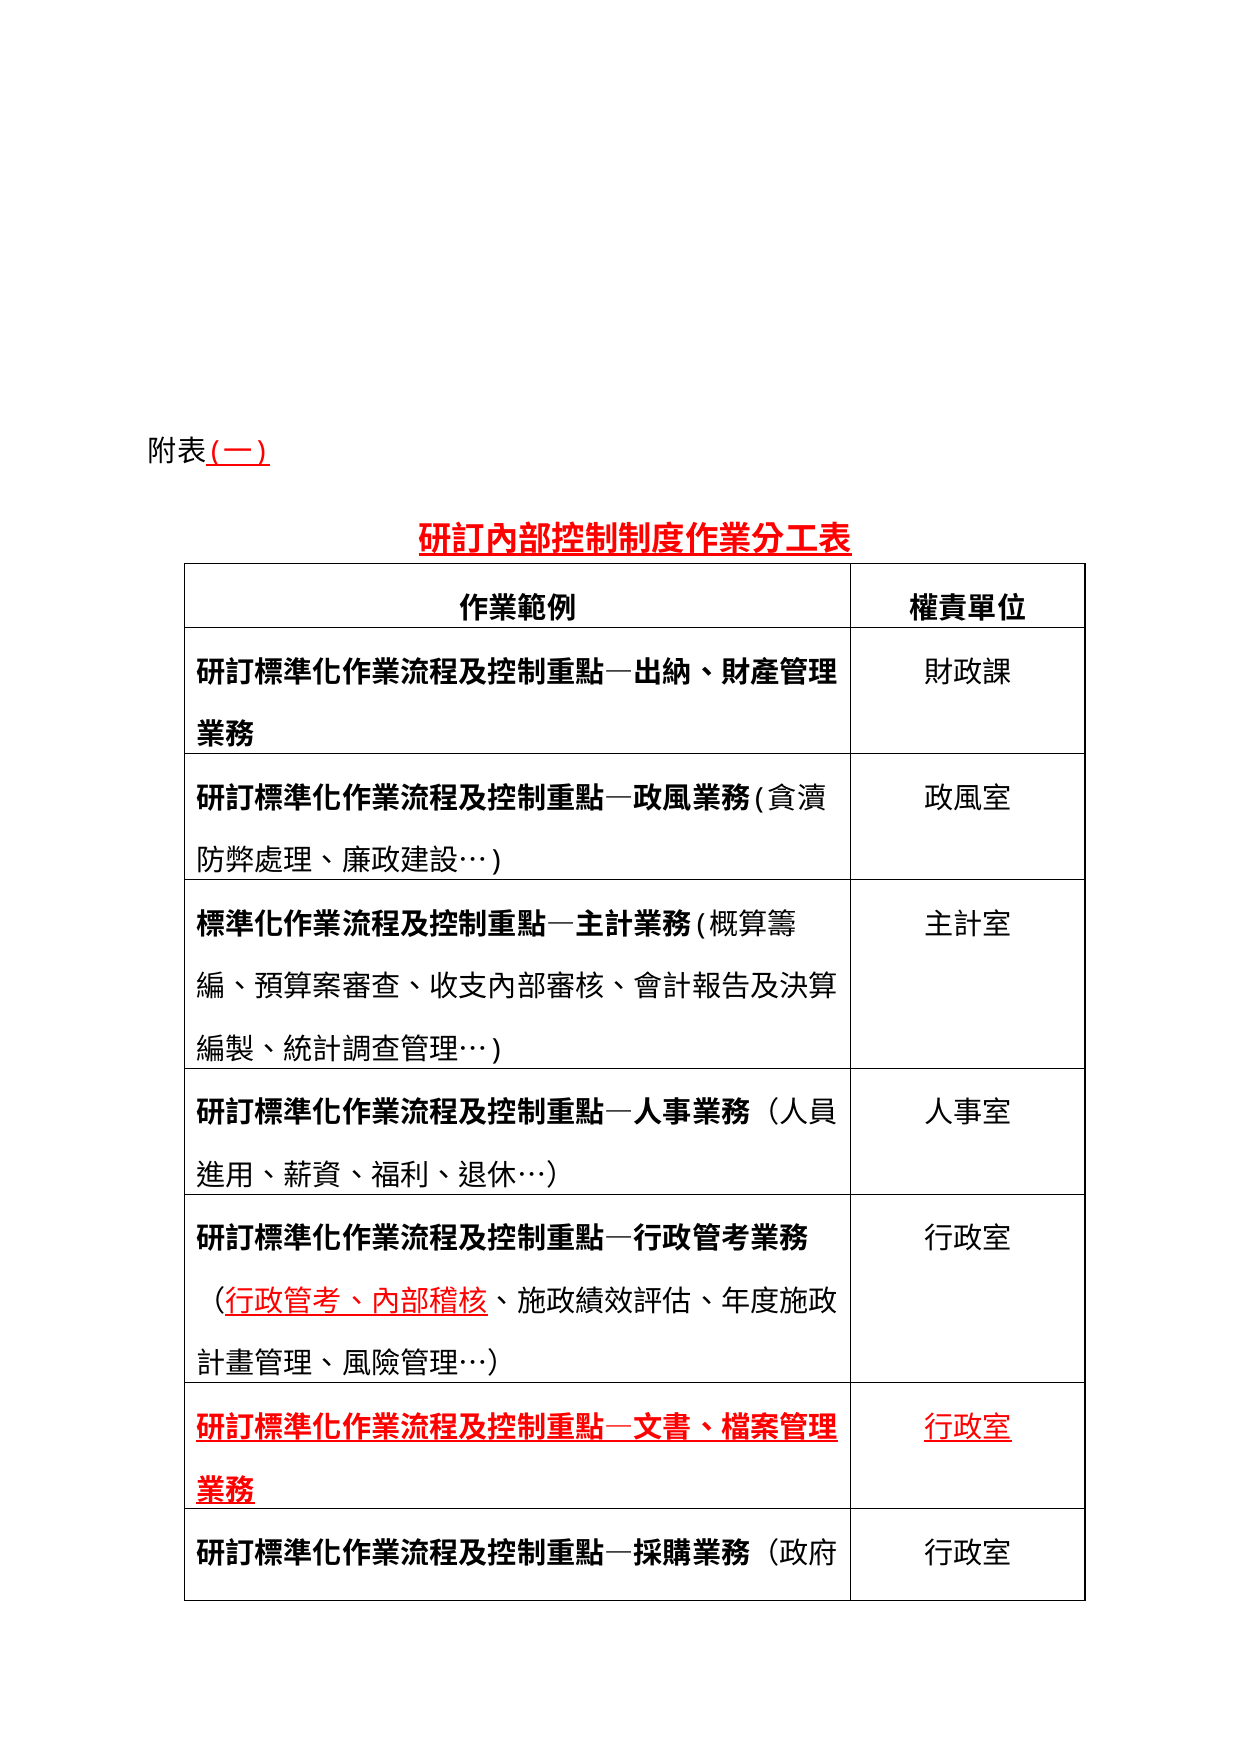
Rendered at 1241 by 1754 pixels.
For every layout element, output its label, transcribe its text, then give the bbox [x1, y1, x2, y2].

table_cell 主計室 [851, 880, 1084, 1067]
table_cell 研訂標準化作業流程及控制重點—政風業務(貪瀆防弊處理、廉政建設…) [185, 754, 850, 879]
table_cell 研訂標準化作業流程及控制重點—文書、檔案管理業務 [185, 1383, 850, 1508]
table_cell 行政室 [851, 1383, 1084, 1508]
table_cell 行政室 [851, 1509, 1084, 1600]
table_cell 研訂標準化作業流程及控制重點—出納、財產管理業務 [185, 628, 850, 753]
table_cell 研訂標準化作業流程及控制重點—採購業務（政府 [185, 1509, 850, 1600]
table_cell 行政室 [851, 1195, 1084, 1382]
table_cell 政風室 [851, 754, 1084, 879]
table_cell 研訂標準化作業流程及控制重點—行政管考業務（行政管考、內部稽核、施政績效評估、年度施政計畫管理、風險管理…） [185, 1195, 850, 1382]
table_cell 標準化作業流程及控制重點—主計業務(概算籌編、預算案審查、收支內部審核、會計報告及決算編製、統計調查管理…) [185, 880, 850, 1067]
table_header 作業範例 [185, 564, 850, 627]
table_cell 研訂標準化作業流程及控制重點—人事業務（人員進用、薪資、福利、退休…） [185, 1069, 850, 1193]
table_cell 人事室 [851, 1069, 1084, 1193]
text 附表(一) [148, 407, 1122, 469]
table_cell 財政課 [851, 628, 1084, 753]
subtitle 研訂內部控制制度作業分工表 [148, 494, 1122, 557]
table_header 權責單位 [851, 564, 1084, 627]
